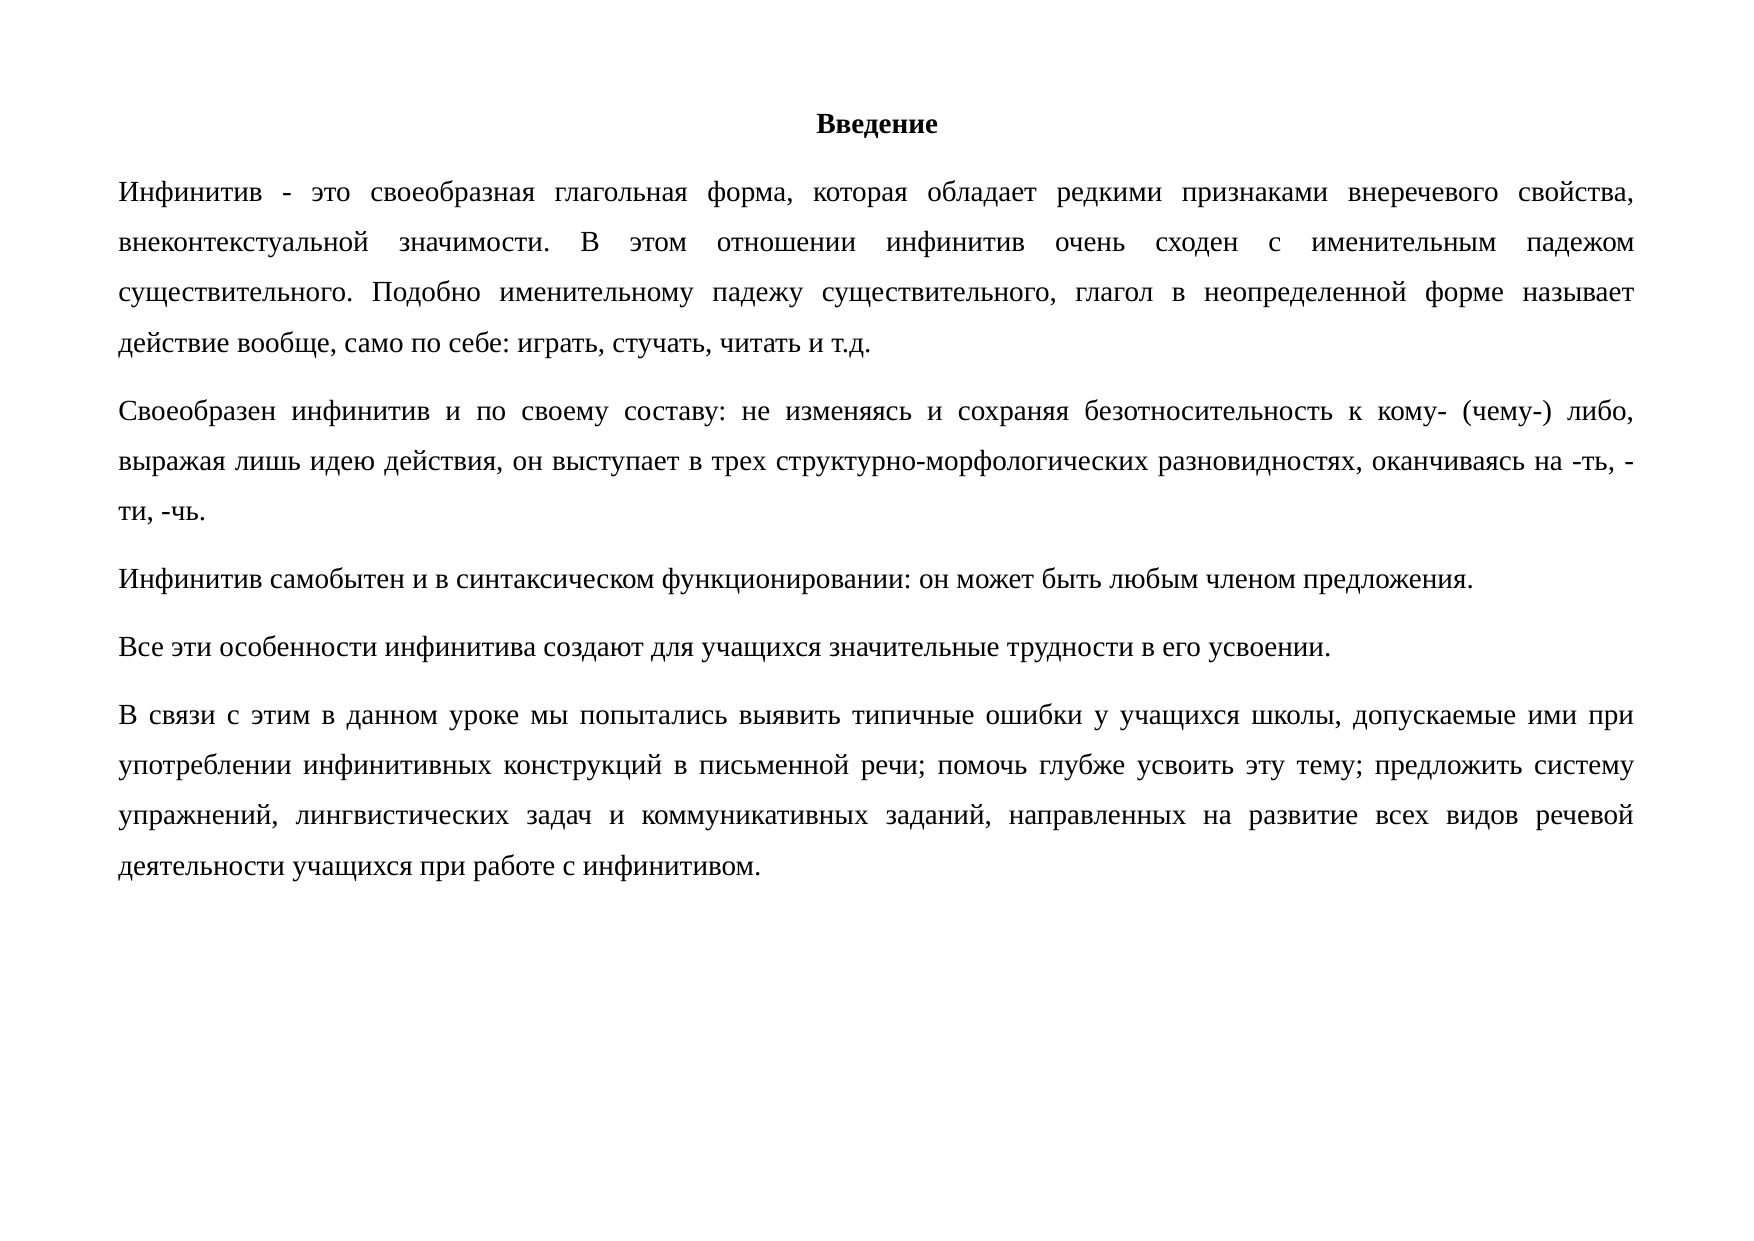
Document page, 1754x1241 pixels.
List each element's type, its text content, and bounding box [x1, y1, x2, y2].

text Введение [118, 106, 1636, 140]
text Инфинитив - это своеобразная глагольная форма, которая обладает редкими признаками внеречевого свойства, внеконтекстуальной значимости. В этом отношении инфинитив очень сходен с именительным падежом существительного. Подобно именительному падежу существительного, глагол в неопределенной форме называет действие вообще, само по себе: играть, стучать, читать и т.д. [118, 174, 1636, 358]
text В связи с этим в данном уроке мы попытались выявить типичные ошибки у учащихся школы, допускаемые ими при употреблении инфинитивных конструкций в письменной речи; помочь глубже усвоить эту тему; предложить систему упражнений, лингвистических задач и коммуникативных заданий, направленных на развитие всех видов речевой деятельности учащихся при работе с инфинитивом. [118, 697, 1636, 881]
text Своеобразен инфинитив и по своему составу: не изменяясь и сохраняя безотносительность к кому- (чему-) либо, выражая лишь идею действия, он выступает в трех структурно-морфологических разновидностях, оканчиваясь на -ть, -ти, -чь. [118, 393, 1636, 527]
text Все эти особенности инфинитива создают для учащихся значительные трудности в его усвоении. [118, 629, 1636, 662]
text Инфинитив самобытен и в синтаксическом функционировании: он может быть любым членом предложения. [118, 561, 1636, 595]
